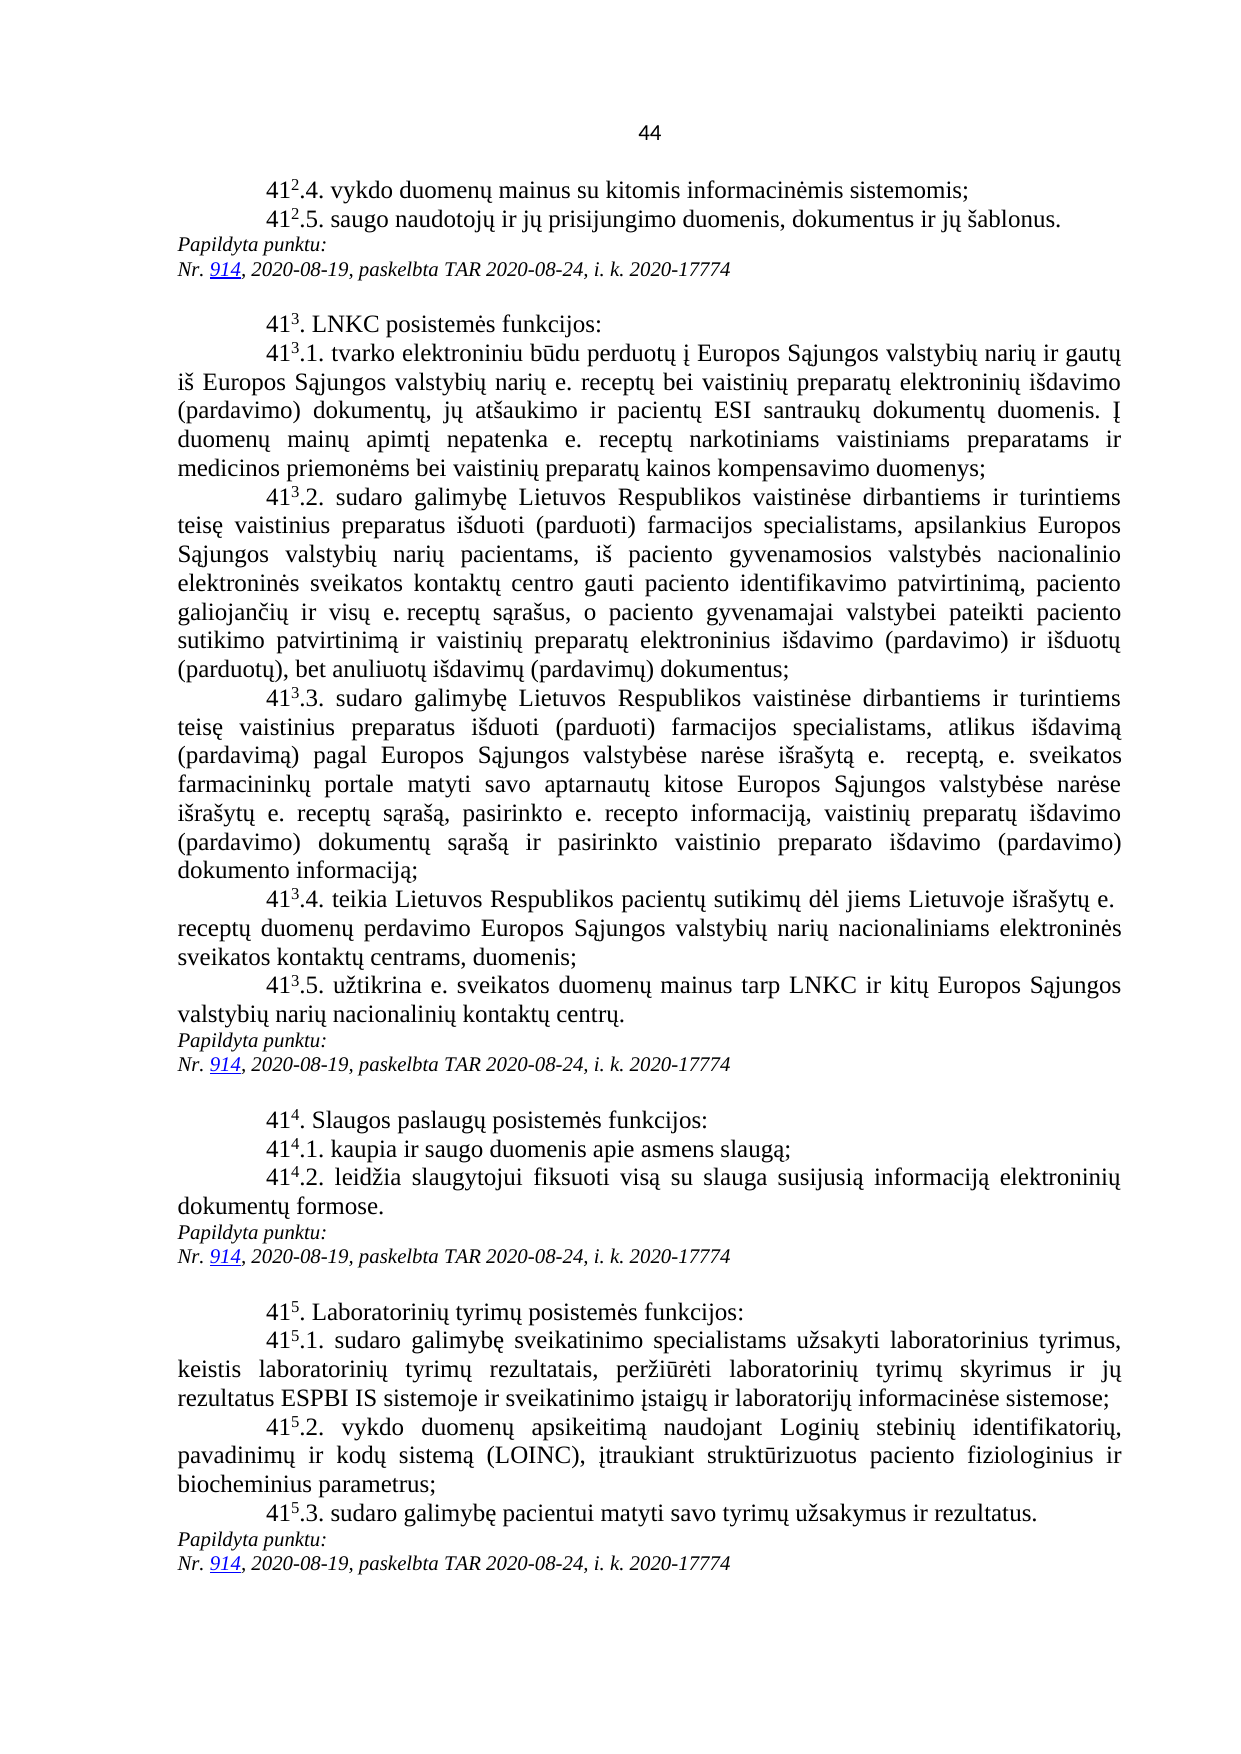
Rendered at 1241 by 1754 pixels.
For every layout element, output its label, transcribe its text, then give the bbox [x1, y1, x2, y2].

text 413.2. sudaro galimybę Lietuvos Respublikos vaistinėse dirbantiems ir turintiems teisę vaistinius preparatus išduoti (parduoti) farmacijos specialistams, apsilankius Europos Sąjungos valstybių narių pacientams, iš paciento gyvenamosios valstybės nacionalinio elektroninės sveikatos kontaktų centro gauti paciento identifikavimo patvirtinimą, paciento galiojančių ir visų e. receptų sąrašus, o paciento gyvenamajai valstybei pateikti paciento sutikimo patvirtinimą ir vaistinių preparatų elektroninius išdavimo (pardavimo) ir išduotų (parduotų), bet anuliuotų išdavimų (pardavimų) dokumentus; [177, 482, 1122, 683]
text Papildyta punktu: [177, 1527, 1122, 1551]
text 415.2. vykdo duomenų apsikeitimą naudojant Loginių stebinių identifikatorių, pavadinimų ir kodų sistemą (LOINC), įtraukiant struktūrizuotus paciento fiziologinius ir biocheminius parametrus; [177, 1412, 1122, 1498]
text 413.3. sudaro galimybę Lietuvos Respublikos vaistinėse dirbantiems ir turintiems teisę vaistinius preparatus išduoti (parduoti) farmacijos specialistams, atlikus išdavimą (pardavimą) pagal Europos Sąjungos valstybėse narėse išrašytą e. receptą, e. sveikatos farmacininkų portale matyti savo aptarnautų kitose Europos Sąjungos valstybėse narėse išrašytų e. receptų sąrašą, pasirinkto e. recepto informaciją, vaistinių preparatų išdavimo (pardavimo) dokumentų sąrašą ir pasirinkto vaistinio preparato išdavimo (pardavimo) dokumento informaciją; [177, 683, 1122, 884]
text 415.1. sudaro galimybę sveikatinimo specialistams užsakyti laboratorinius tyrimus, keistis laboratorinių tyrimų rezultatais, peržiūrėti laboratorinių tyrimų skyrimus ir jų rezultatus ESPBI IS sistemoje ir sveikatinimo įstaigų ir laboratorijų informacinėse sistemose; [177, 1326, 1122, 1412]
text 414.1. kaupia ir saugo duomenis apie asmens slaugą; [177, 1134, 1122, 1162]
text 415. Laboratorinių tyrimų posistemės funkcijos: [177, 1297, 1122, 1326]
text Papildyta punktu: [177, 1220, 1122, 1244]
text Nr. 914, 2020-08-19, paskelbta TAR 2020-08-24, i. k. 2020-17774 [177, 1052, 1122, 1076]
text 412.5. saugo naudotojų ir jų prisijungimo duomenis, dokumentus ir jų šablonus. [177, 204, 1122, 232]
text 413.5. užtikrina e. sveikatos duomenų mainus tarp LNKC ir kitų Europos Sąjungos valstybių narių nacionalinių kontaktų centrų. [177, 971, 1122, 1028]
text Papildyta punktu: [177, 232, 1122, 256]
text Nr. 914, 2020-08-19, paskelbta TAR 2020-08-24, i. k. 2020-17774 [177, 256, 1122, 281]
text 413. LNKC posistemės funkcijos: [177, 309, 1122, 338]
text 414.2. leidžia slaugytojui fiksuoti visą su slauga susijusią informaciją elektroninių dokumentų formose. [177, 1162, 1122, 1220]
text Nr. 914, 2020-08-19, paskelbta TAR 2020-08-24, i. k. 2020-17774 [177, 1244, 1122, 1268]
text 414. Slaugos paslaugų posistemės funkcijos: [177, 1105, 1122, 1134]
text 413.1. tvarko elektroniniu būdu perduotų į Europos Sąjungos valstybių narių ir gautų iš Europos Sąjungos valstybių narių e. receptų bei vaistinių preparatų elektroninių išdavimo (pardavimo) dokumentų, jų atšaukimo ir pacientų ESI santraukų dokumentų duomenis. Į duomenų mainų apimtį nepatenka e. receptų narkotiniams vaistiniams preparatams ir medicinos priemonėms bei vaistinių preparatų kainos kompensavimo duomenys; [177, 338, 1122, 482]
text Papildyta punktu: [177, 1028, 1122, 1052]
text 413.4. teikia Lietuvos Respublikos pacientų sutikimų dėl jiems Lietuvoje išrašytų e. receptų duomenų perdavimo Europos Sąjungos valstybių narių nacionaliniams elektroninės sveikatos kontaktų centrams, duomenis; [177, 884, 1122, 971]
text Nr. 914, 2020-08-19, paskelbta TAR 2020-08-24, i. k. 2020-17774 [177, 1551, 1122, 1575]
text 415.3. sudaro galimybę pacientui matyti savo tyrimų užsakymus ir rezultatus. [177, 1498, 1122, 1527]
text 412.4. vykdo duomenų mainus su kitomis informacinėmis sistemomis; [177, 175, 1122, 204]
